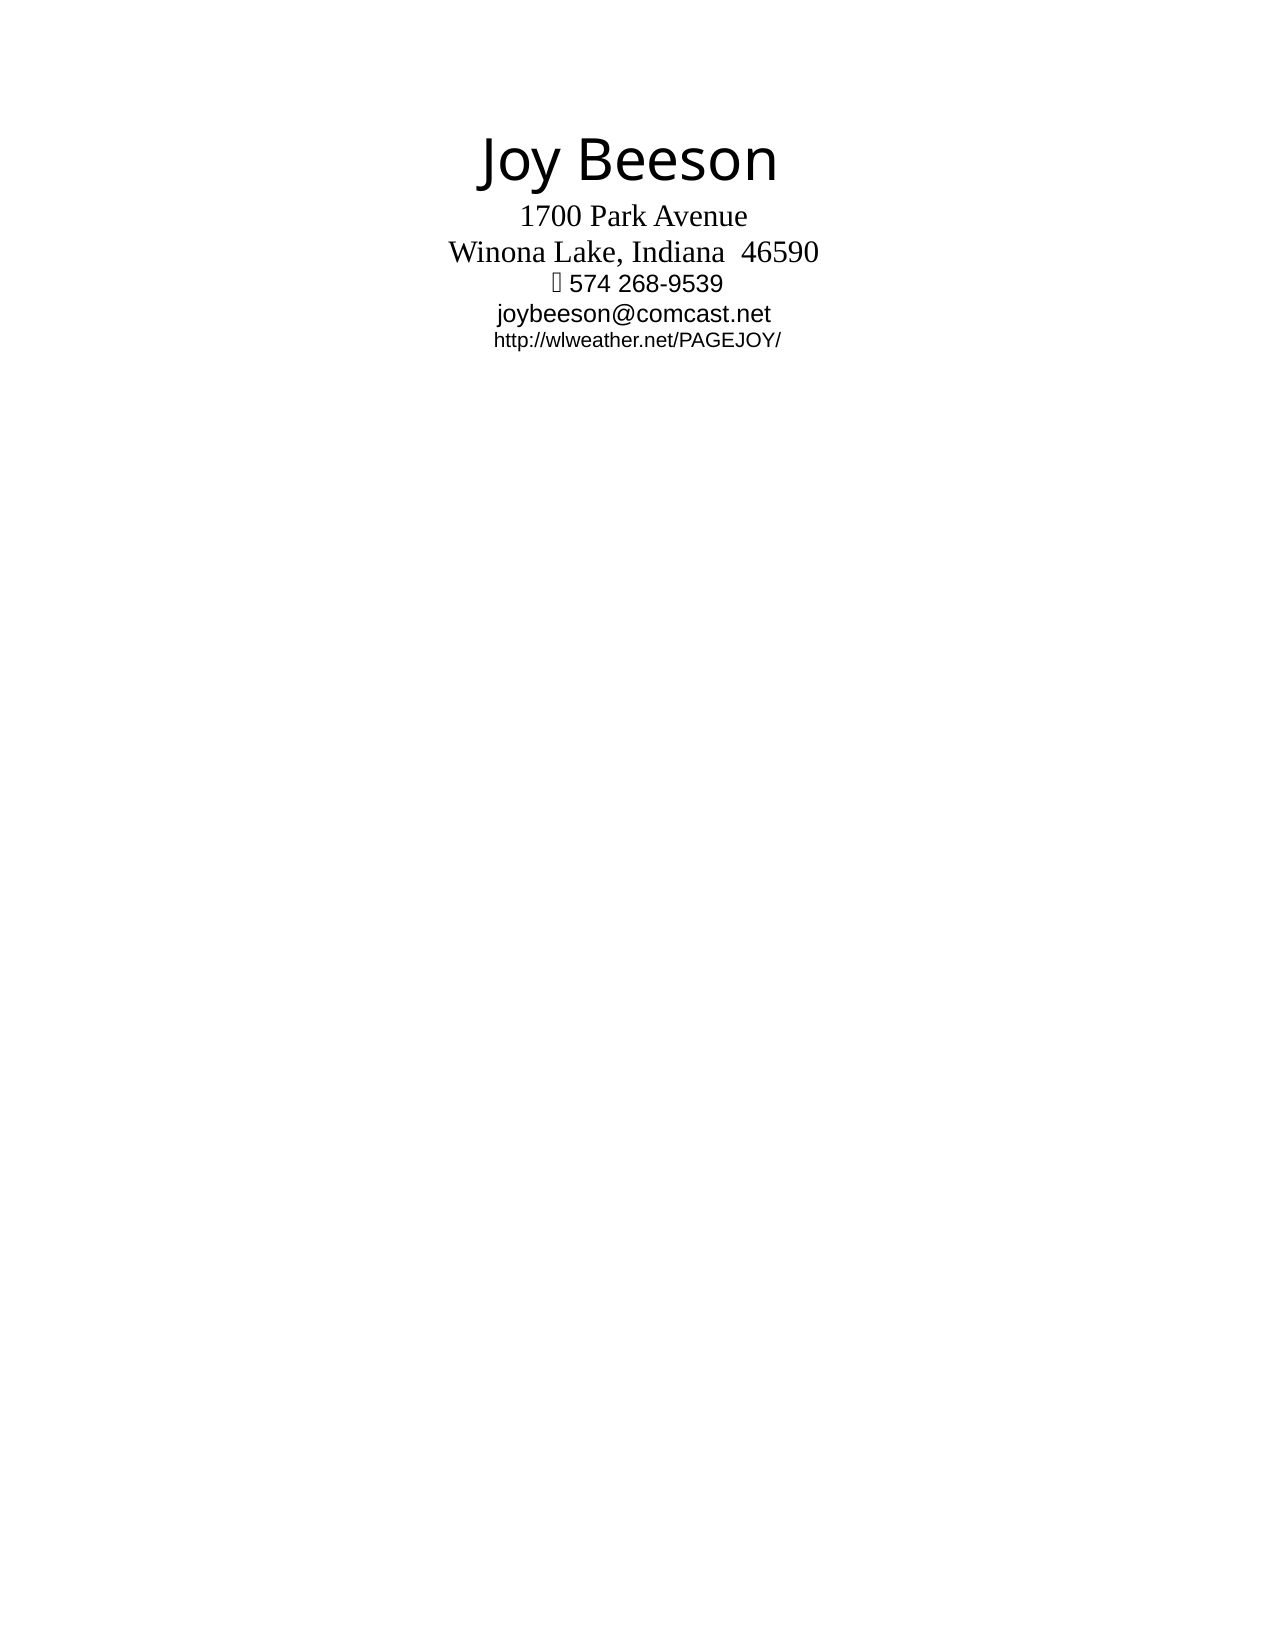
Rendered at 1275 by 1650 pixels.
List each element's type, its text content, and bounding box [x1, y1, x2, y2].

text Joy Beeson [118, 118, 1157, 198]
text joybeeson@comcast.net [118, 299, 1157, 328]
text  574 268-9539 [118, 269, 1157, 299]
text 1700 Park Avenue [118, 198, 1157, 233]
text Winona Lake, Indiana 46590 [118, 233, 1157, 269]
text http://wlweather.net/PAGEJOY/ [118, 328, 1157, 352]
